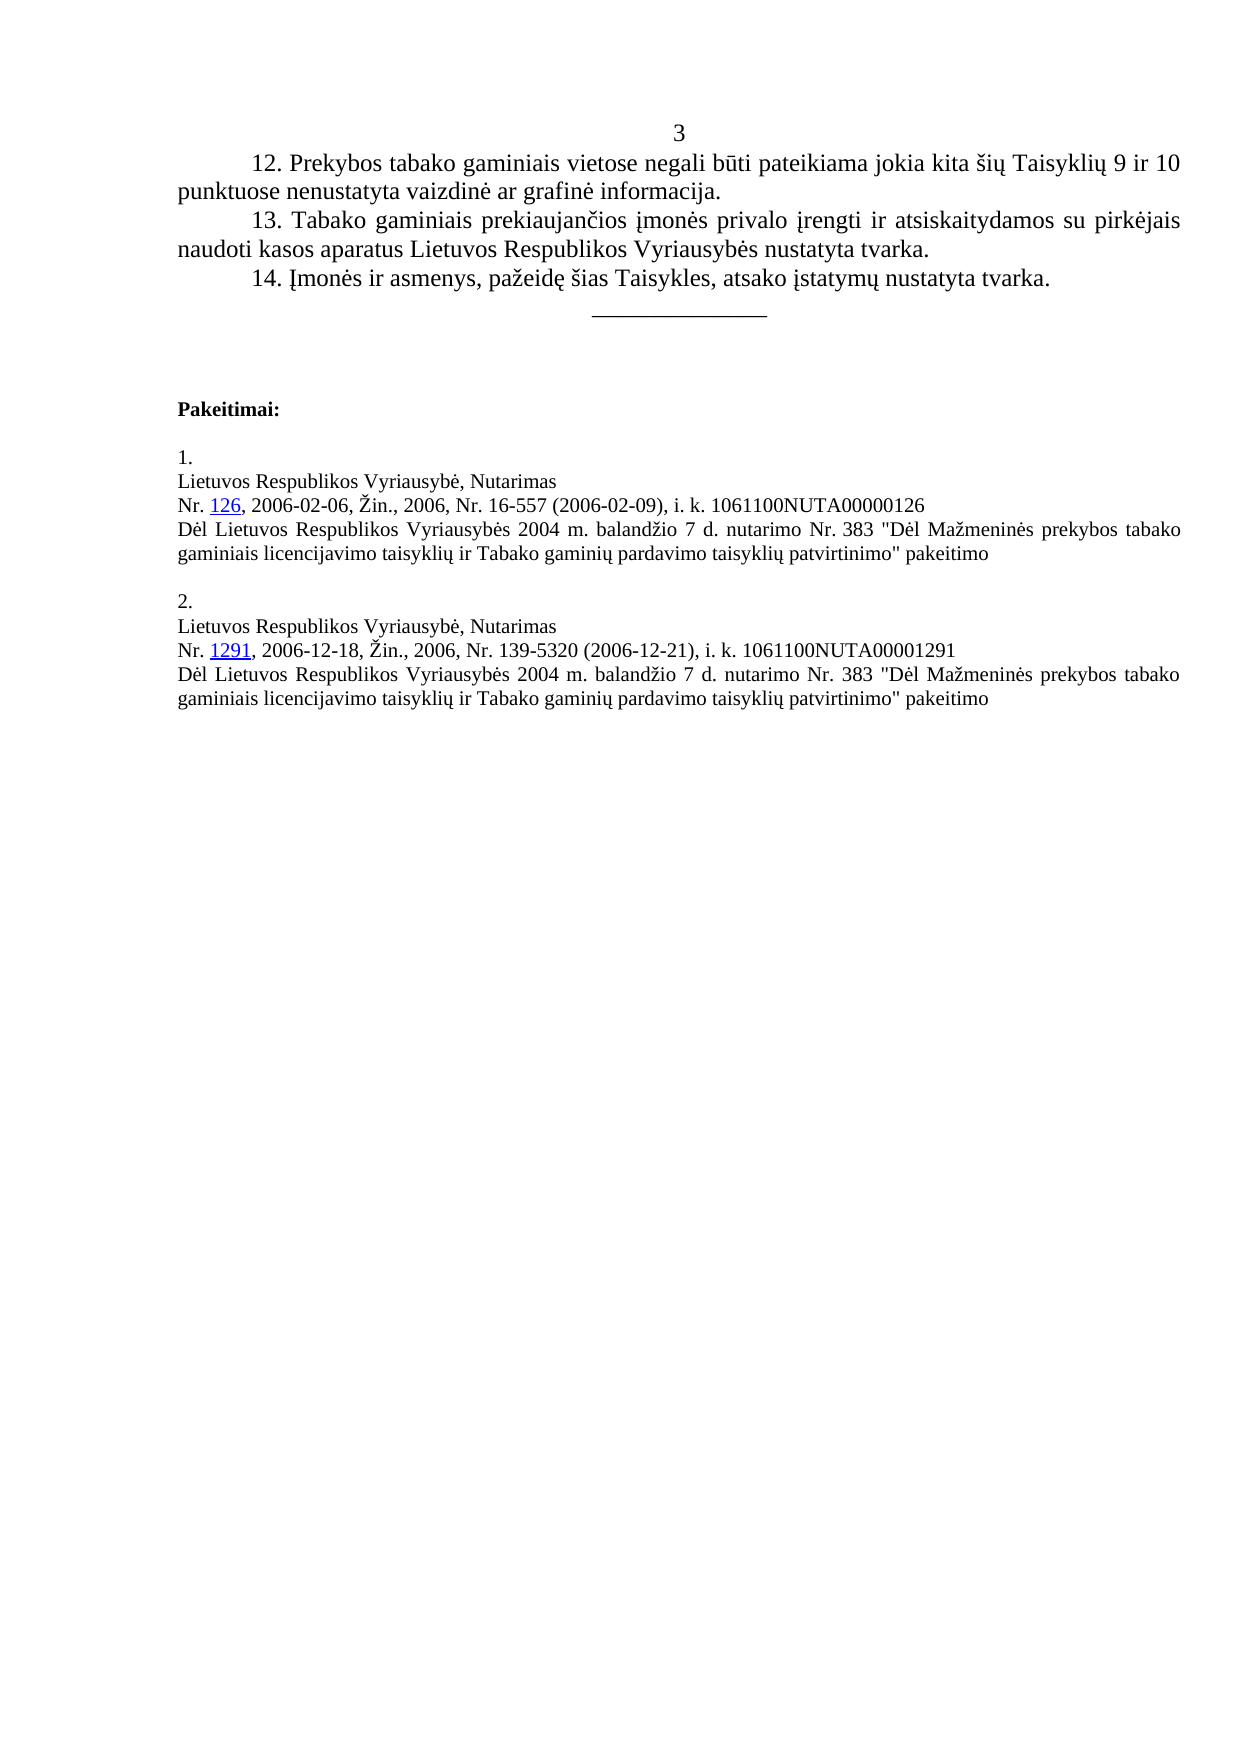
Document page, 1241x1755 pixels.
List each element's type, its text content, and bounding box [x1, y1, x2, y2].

text Dėl Lietuvos Respublikos Vyriausybės 2004 m. balandžio 7 d. nutarimo Nr. 383 "Dėl Mažmeninės prekybos tabako gaminiais licencijavimo taisyklių ir Tabako gaminių pardavimo taisyklių patvirtinimo" pakeitimo [177, 517, 1181, 565]
text Pakeitimai: [177, 397, 1181, 421]
text Dėl Lietuvos Respublikos Vyriausybės 2004 m. balandžio 7 d. nutarimo Nr. 383 "Dėl Mažmeninės prekybos tabako gaminiais licencijavimo taisyklių ir Tabako gaminių pardavimo taisyklių patvirtinimo" pakeitimo [177, 662, 1181, 710]
text Lietuvos Respublikos Vyriausybė, Nutarimas [177, 469, 1181, 493]
text 1. [177, 445, 1181, 469]
text 13. Tabako gaminiais prekiaujančios įmonės privalo įrengti ir atsiskaitydamos su pirkėjais naudoti kasos aparatus Lietuvos Respublikos Vyriausybės nustatyta tvarka. [177, 205, 1181, 263]
text Nr. 1291, 2006-12-18, Žin., 2006, Nr. 139-5320 (2006-12-21), i. k. 1061100NUTA00001291 [177, 638, 1181, 662]
text Lietuvos Respublikos Vyriausybė, Nutarimas [177, 613, 1181, 638]
text 2. [177, 589, 1181, 613]
text 14. Įmonės ir asmenys, pažeidę šias Taisykles, atsako įstatymų nustatyta tvarka. [177, 263, 1181, 291]
text ______________ [177, 291, 1181, 320]
text 12. Prekybos tabako gaminiais vietose negali būti pateikiama jokia kita šių Taisyklių 9 ir 10 punktuose nenustatyta vaizdinė ar grafinė informacija. [177, 148, 1181, 205]
text Nr. 126, 2006-02-06, Žin., 2006, Nr. 16-557 (2006-02-09), i. k. 1061100NUTA00000126 [177, 493, 1181, 517]
